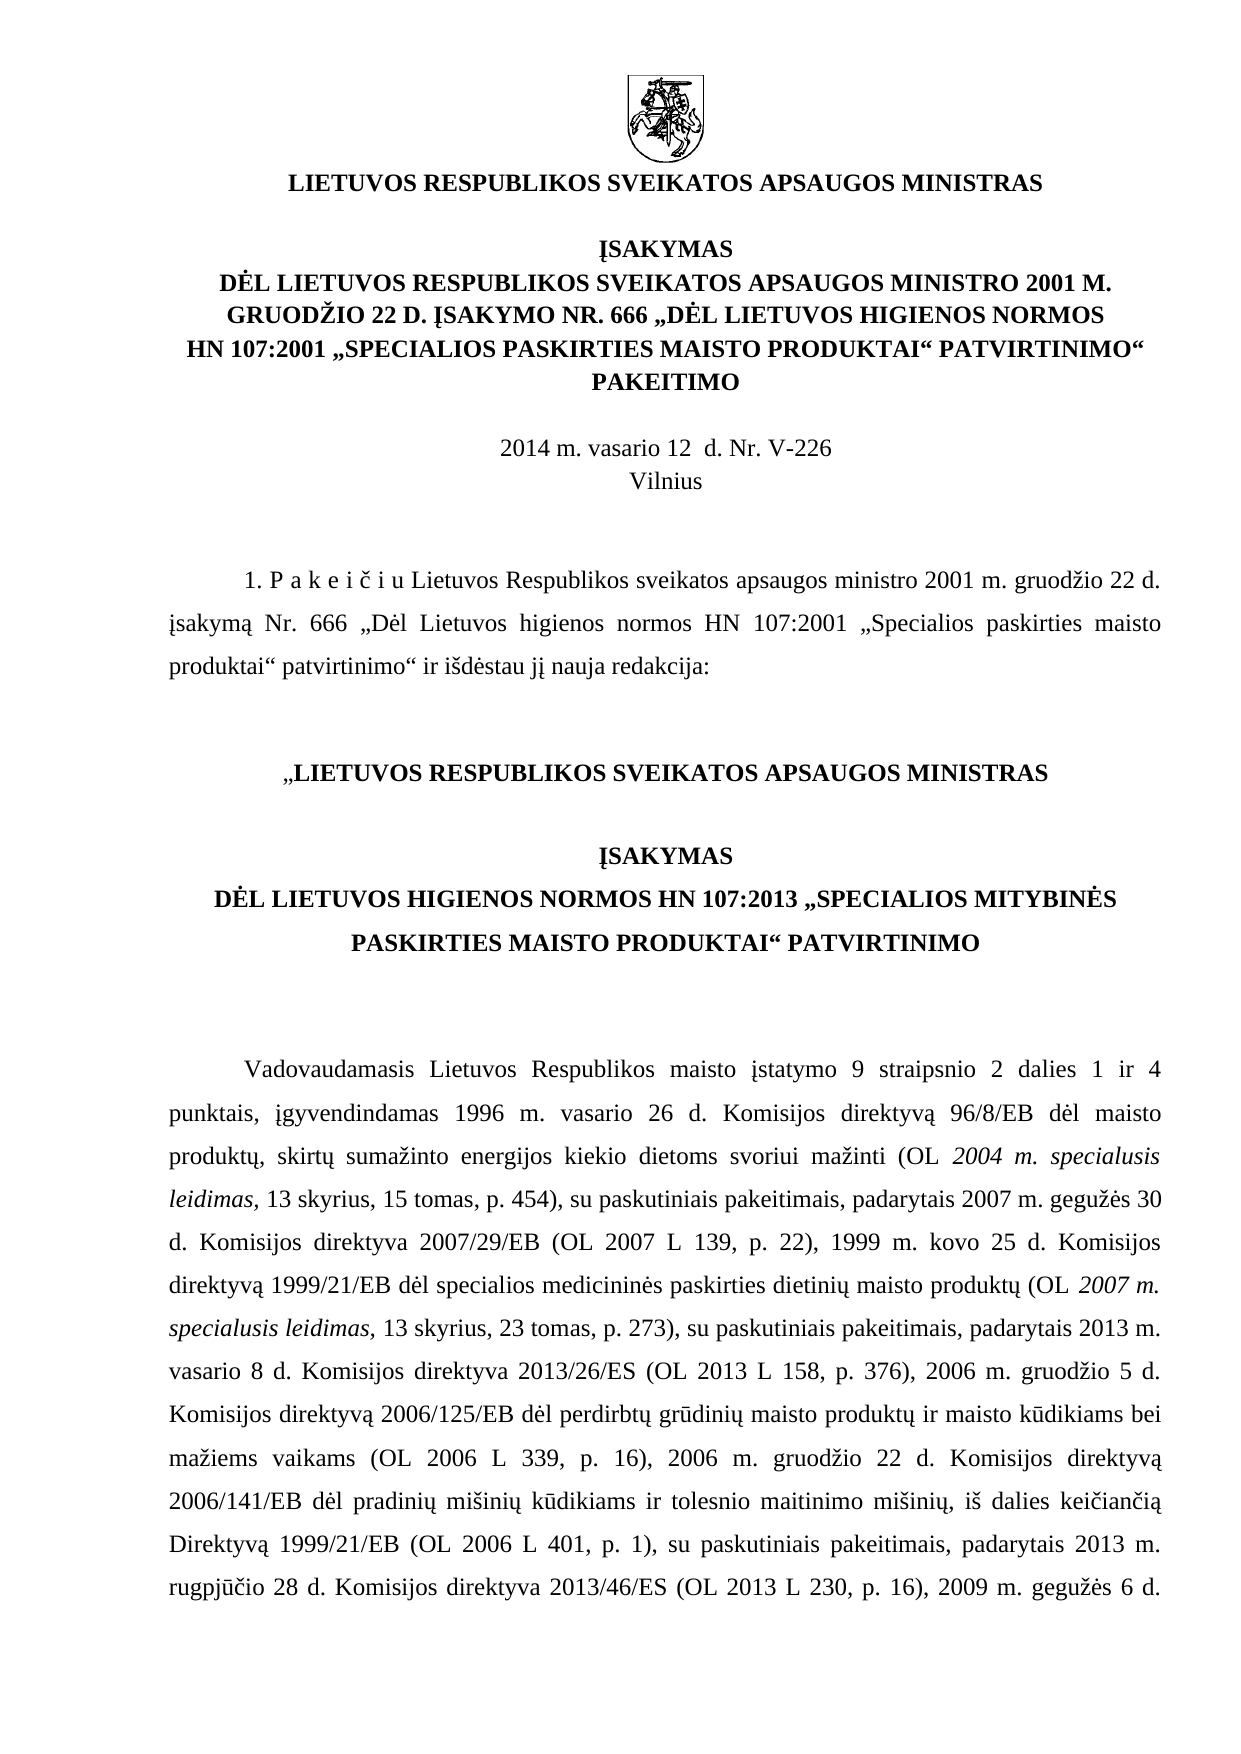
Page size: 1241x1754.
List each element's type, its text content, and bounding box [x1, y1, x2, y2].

text DĖL LIETUVOS HIGIENOS NORMOS HN 107:2013 „SPECIALIOS MITYBINĖS PASKIRTIES MAISTO PRODUKTAI“ PATVIRTINIMO [169, 884, 1162, 956]
text DĖL Lietuvos Respublikos sveikatos apsaugos mINISTRO 2001 m. gruodžio 22 d. įsakymo Nr. 666 „Dėl Lietuvos higienos normos HN 107:2001 „Specialios paskirties maisto produktai“ patvirtinimo“ pakeitimo [169, 268, 1162, 395]
text LIETUVOS RESPUBLIKOS SVEIKATOS APSAUGOS MINISTRAS [169, 168, 1162, 197]
text 1. P a k e i č i u Lietuvos Respublikos sveikatos apsaugos ministro 2001 m. gruodžio 22 d. įsakymą Nr. 666 „Dėl Lietuvos higienos normos HN 107:2001 „Specialios paskirties maisto produktai“ patvirtinimo“ ir išdėstau jį nauja redakcija: [169, 565, 1162, 680]
text „LIETUVOS RESPUBLIKOS SVEIKATOS APSAUGOS MINISTRAS [169, 758, 1162, 786]
text 2014 m. vasario 12 d. Nr. V-226 [169, 433, 1162, 461]
text ĮSAKYMAS [169, 841, 1162, 870]
text Vadovaudamasis Lietuvos Respublikos maisto įstatymo 9 straipsnio 2 dalies 1 ir 4 punktais, įgyvendindamas 1996 m. vasario 26 d. Komisijos direktyvą 96/8/EB dėl maisto produktų, skirtų sumažinto energijos kiekio dietoms svoriui mažinti (OL 2004 m. specialusis leidimas, 13 skyrius, 15 tomas, p. 454), su paskutiniais pakeitimais, padarytais 2007 m. gegužės 30 d. Komisijos direktyva 2007/29/EB (OL 2007 L 139, p. 22), 1999 m. kovo 25 d. Komisijos direktyvą 1999/21/EB dėl specialios medicininės paskirties dietinių maisto produktų (OL 2007 m. specialusis leidimas, 13 skyrius, 23 tomas, p. 273), su paskutiniais pakeitimais, padarytais 2013 m. vasario 8 d. Komisijos direktyva 2013/26/ES (OL 2013 L 158, p. 376), 2006 m. gruodžio 5 d. Komisijos direktyvą 2006/125/EB dėl perdirbtų grūdinių maisto produktų ir maisto kūdikiams bei mažiems vaikams (OL 2006 L 339, p. 16), 2006 m. gruodžio 22 d. Komisijos direktyvą 2006/141/EB dėl pradinių mišinių kūdikiams ir tolesnio maitinimo mišinių, iš dalies keičiančią Direktyvą 1999/21/EB (OL 2006 L 401, p. 1), su paskutiniais pakeitimais, padarytais 2013 m. rugpjūčio 28 d. Komisijos direktyva 2013/46/ES (OL 2013 L 230, p. 16), 2009 m. gegužės 6 d. [169, 1054, 1162, 1601]
text ĮSAKYMAS [169, 234, 1162, 263]
text Vilnius [169, 466, 1162, 494]
